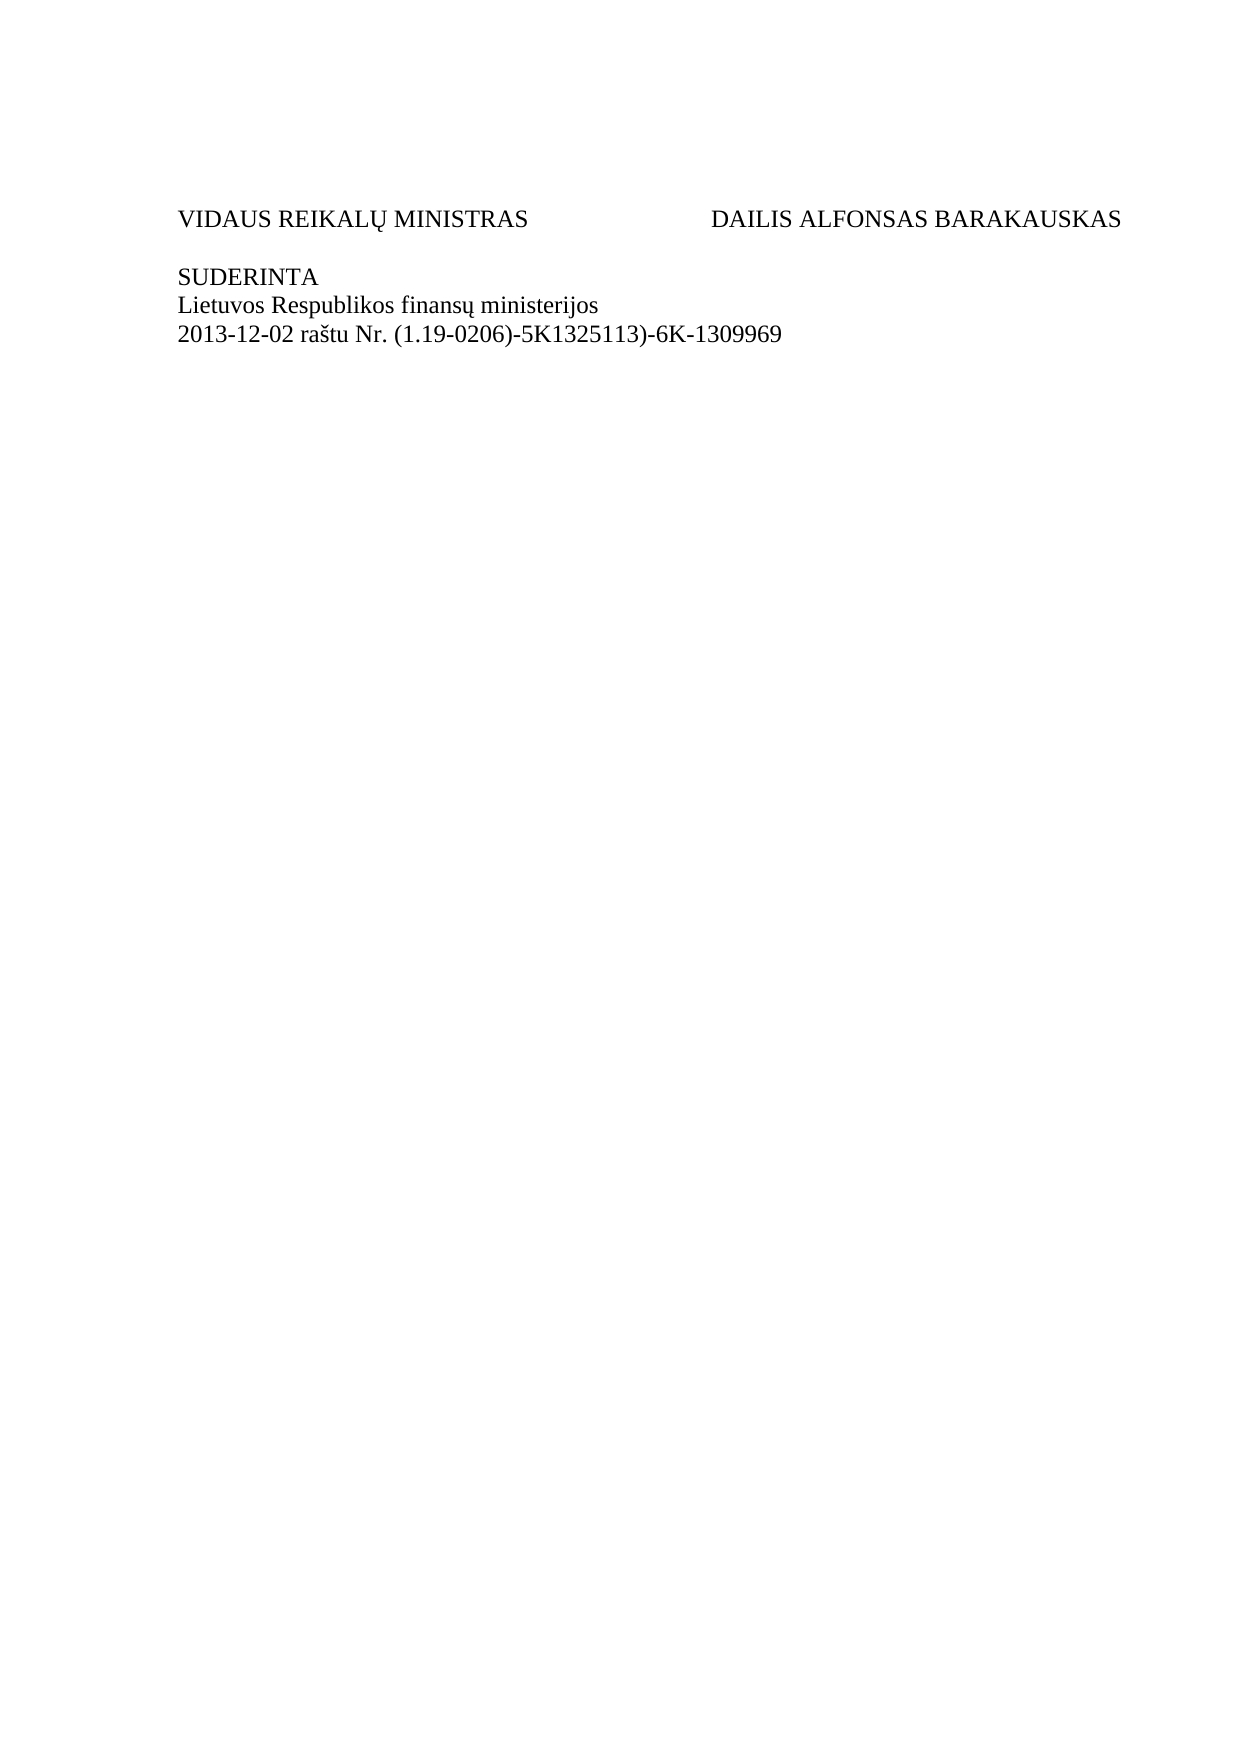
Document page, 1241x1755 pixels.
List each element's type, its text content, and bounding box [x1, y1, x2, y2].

text SUDERINTA [177, 262, 1122, 291]
text Vidaus reikalų ministras Dailis Alfonsas Barakauskas [177, 204, 1122, 233]
text 2013-12-02 raštu Nr. (1.19-0206)-5K1325113)-6K-1309969 [177, 319, 1122, 348]
text Lietuvos Respublikos finansų ministerijos [177, 291, 1122, 319]
